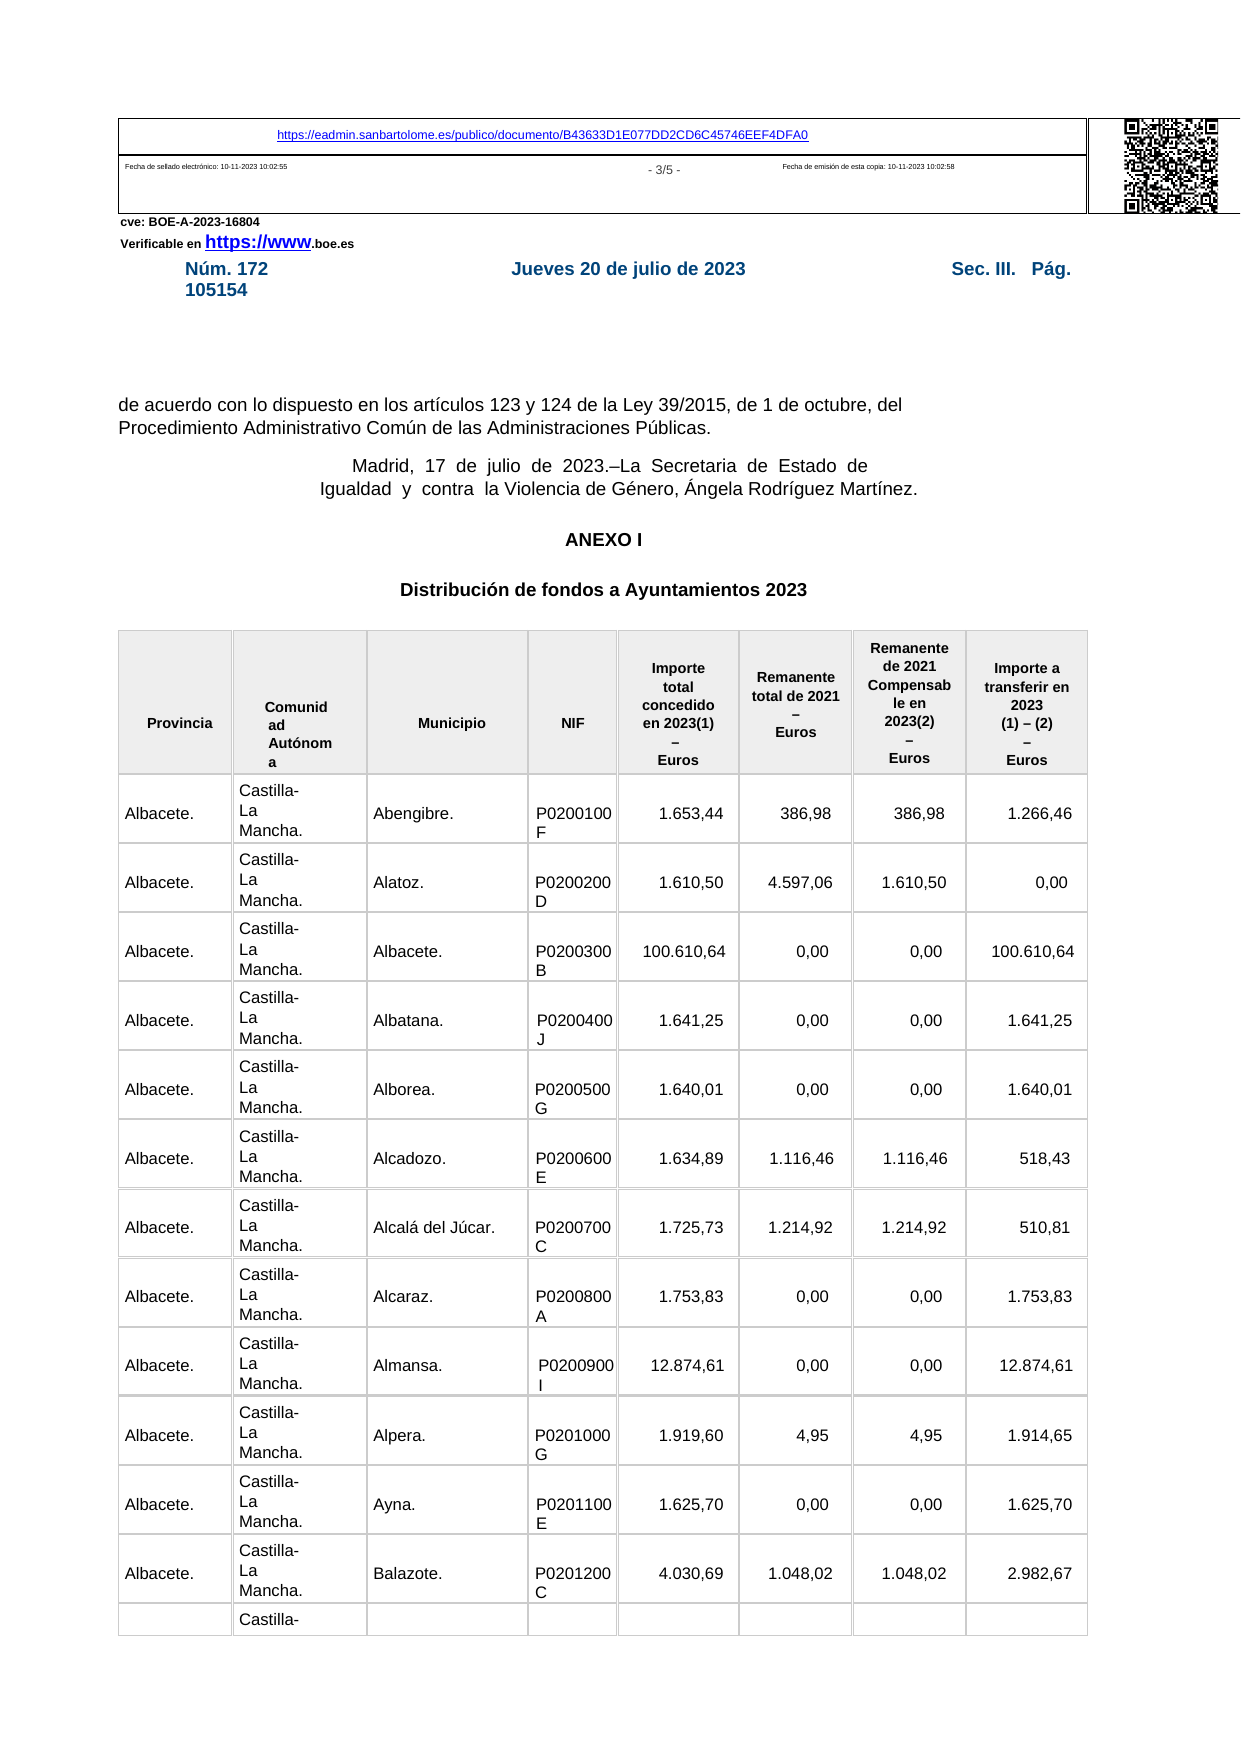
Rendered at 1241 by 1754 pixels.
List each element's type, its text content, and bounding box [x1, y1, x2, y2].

table_cell 386,98 [854, 775, 965, 842]
table_cell 386,98 [740, 775, 851, 842]
table_cell Albacete. [119, 1397, 231, 1464]
table_cell Albacete. [368, 913, 527, 980]
table_cell Albacete. [119, 1051, 231, 1118]
table_cell P0200400J [529, 982, 616, 1049]
table_cell 100.610,64 [619, 913, 738, 980]
table_cell 1.914,65 [967, 1397, 1087, 1464]
table_cell P0200900I [529, 1328, 616, 1394]
table_cell 1.753,83 [967, 1259, 1087, 1326]
table_cell Castilla-La Mancha. [234, 1535, 366, 1602]
table_cell 1.116,46 [740, 1120, 851, 1187]
table_header [1219, 119, 1240, 213]
table_cell Albacete. [119, 1466, 231, 1533]
table_cell 1.048,02 [740, 1535, 851, 1602]
table_cell 4,95 [740, 1397, 851, 1464]
table_cell 510,81 [967, 1190, 1087, 1256]
table_cell 1.725,73 [619, 1190, 738, 1256]
table_cell 0,00 [854, 913, 965, 980]
table_cell Albacete. [119, 1120, 231, 1187]
table_cell 1.640,01 [967, 1051, 1087, 1118]
table_cell P0200500G [529, 1051, 616, 1118]
table_cell 2.982,67 [967, 1535, 1087, 1602]
table_header [1089, 119, 1124, 213]
table_cell Castilla-La Mancha. [234, 844, 366, 911]
table_cell 0,00 [854, 1466, 965, 1533]
table_cell 0,00 [854, 1259, 965, 1326]
table_cell 0,00 [740, 1259, 851, 1326]
table_cell 100.610,64 [967, 913, 1087, 980]
table_header Remanente total de 2021 – Euros [740, 631, 851, 773]
table_cell P0200300B [529, 913, 616, 980]
text ANEXO I [544, 529, 662, 551]
table_header Remanente de 2021 Compensable en 2023(2) – Euros [854, 631, 965, 773]
table_cell 12.874,61 [967, 1328, 1087, 1394]
table_cell P0200800A [529, 1259, 616, 1326]
table_cell 518,43 [967, 1120, 1087, 1187]
table_cell [119, 1604, 231, 1635]
table_cell Castilla-La Mancha. [234, 1466, 366, 1533]
table_cell 1.641,25 [967, 982, 1087, 1049]
table_cell P0200700C [529, 1190, 616, 1256]
table_cell 0,00 [740, 1051, 851, 1118]
table_cell 1.634,89 [619, 1120, 738, 1187]
table_cell 1.641,25 [619, 982, 738, 1049]
table_cell P0200100F [529, 775, 616, 842]
table_cell 1.266,46 [967, 775, 1087, 842]
table_cell Castilla-La Mancha. [234, 1259, 366, 1326]
table_cell Fecha de sellado electrónico: 10-11-2023 10:02:55 - 3/5 - Fecha de emisión de esta copia: 10-11-2023 10:02:58 [119, 156, 1086, 213]
table_cell Albacete. [119, 982, 231, 1049]
table_cell 1.625,70 [967, 1466, 1087, 1533]
table_cell [619, 1604, 738, 1635]
table_cell 1.753,83 [619, 1259, 738, 1326]
table_cell Almansa. [368, 1328, 527, 1394]
table_header NIF [529, 631, 616, 773]
table_header Provincia [119, 631, 231, 773]
table_cell 1.919,60 [619, 1397, 738, 1464]
table_cell 1.048,02 [854, 1535, 965, 1602]
table_cell [967, 1604, 1087, 1635]
table_header Municipio [368, 631, 527, 773]
table_cell 4,95 [854, 1397, 965, 1464]
table_header Importe a transferir en 2023 (1) – (2) – Euros [967, 631, 1087, 773]
table_cell 1.610,50 [619, 844, 738, 911]
table_cell Castilla-La Mancha. [234, 1328, 366, 1394]
table_cell 0,00 [967, 844, 1087, 911]
table_cell 12.874,61 [619, 1328, 738, 1394]
table_cell Albacete. [119, 1328, 231, 1394]
table_cell [854, 1604, 965, 1635]
table_cell 0,00 [854, 1328, 965, 1394]
table_cell [529, 1604, 616, 1635]
table_header Comunidad Autónoma [234, 631, 366, 773]
table_cell 1.116,46 [854, 1120, 965, 1187]
table_cell Castilla-La Mancha. [234, 1190, 366, 1256]
table_cell Alcalá del Júcar. [368, 1190, 527, 1256]
table_cell Alborea. [368, 1051, 527, 1118]
table_cell Albacete. [119, 1190, 231, 1256]
table_cell P0201200C [529, 1535, 616, 1602]
table_cell Albacete. [119, 913, 231, 980]
table_cell Balazote. [368, 1535, 527, 1602]
table_cell 0,00 [740, 1466, 851, 1533]
table_cell Albacete. [119, 1259, 231, 1326]
table_cell Alatoz. [368, 844, 527, 911]
table_cell 0,00 [740, 913, 851, 980]
table_cell 0,00 [740, 982, 851, 1049]
text cve: BOE-A-2023-16804 [120, 215, 1122, 229]
table_cell Albacete. [119, 844, 231, 911]
table_cell 1.214,92 [740, 1190, 851, 1256]
table_cell 0,00 [854, 1051, 965, 1118]
table_cell Castilla- [234, 1604, 366, 1635]
table_cell [740, 1604, 851, 1635]
table_cell Alcaraz. [368, 1259, 527, 1326]
table_cell 1.640,01 [619, 1051, 738, 1118]
table_cell Castilla-La Mancha. [234, 982, 366, 1049]
text Verificable en https://www.boe.es [120, 231, 1122, 253]
table_cell 1.610,50 [854, 844, 965, 911]
table_cell Abengibre. [368, 775, 527, 842]
text Madrid, 17 de julio de 2023.–La Secretaria de Estado de Igualdad y contra la Violencia de Género, Ángela Rodríguez Martínez. [319, 455, 949, 499]
table_cell 0,00 [854, 982, 965, 1049]
table_cell Castilla-La Mancha. [234, 775, 366, 842]
table_cell Castilla-La Mancha. [234, 1051, 366, 1118]
table_cell P0201100E [529, 1466, 616, 1533]
table_cell 1.625,70 [619, 1466, 738, 1533]
table_cell P0201000G [529, 1397, 616, 1464]
text Distribución de fondos a Ayuntamientos 2023 [118, 579, 1089, 601]
text de acuerdo con lo dispuesto en los artículos 123 y 124 de la Ley 39/2015, de 1 de octubre, del Procedimiento Administrativo Común de las Administraciones Públicas. [118, 394, 949, 438]
table_cell Castilla-La Mancha. [234, 913, 366, 980]
table_cell 0,00 [740, 1328, 851, 1394]
table_cell Ayna. [368, 1466, 527, 1533]
table_cell 4.597,06 [740, 844, 851, 911]
table_cell P0200200D [529, 844, 616, 911]
table_cell Alcadozo. [368, 1120, 527, 1187]
table_cell [368, 1604, 527, 1635]
table_cell Albacete. [119, 1535, 231, 1602]
table_cell 4.030,69 [619, 1535, 738, 1602]
text Núm. 172 Jueves 20 de julio de 2023 Sec. III. Pág. 105154 [185, 257, 1122, 301]
table_header Importe total concedido en 2023(1) – Euros [619, 631, 738, 773]
table_cell Castilla-La Mancha. [234, 1120, 366, 1187]
table_cell 1.653,44 [619, 775, 738, 842]
table_cell Alpera. [368, 1397, 527, 1464]
table_cell P0200600E [529, 1120, 616, 1187]
table_cell Albacete. [119, 775, 231, 842]
table_cell 1.214,92 [854, 1190, 965, 1256]
table_cell https://eadmin.sanbartolome.es/publico/documento/B43633D1E077DD2CD6C45746EEF4DFA0 [119, 119, 1086, 154]
table_cell Castilla-La Mancha. [234, 1397, 366, 1464]
table_cell Albatana. [368, 982, 527, 1049]
